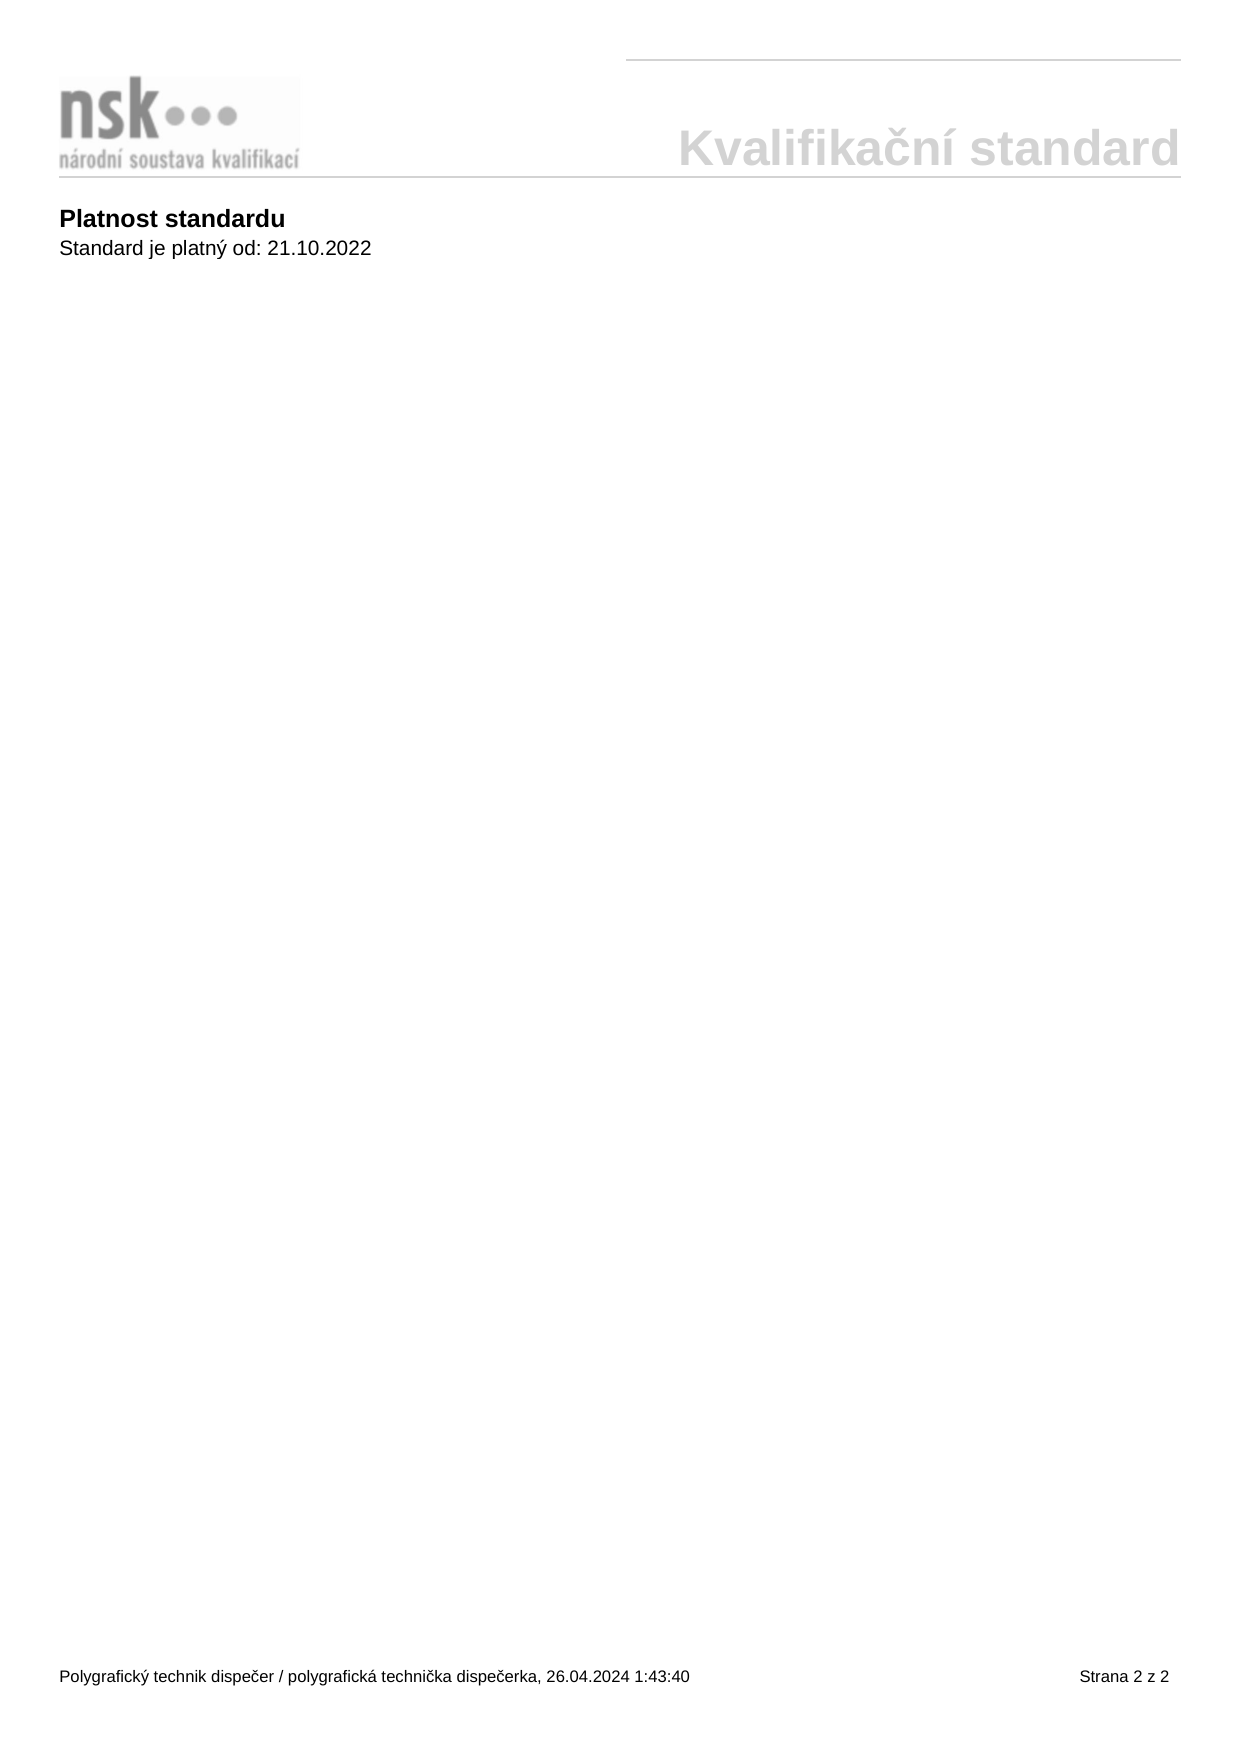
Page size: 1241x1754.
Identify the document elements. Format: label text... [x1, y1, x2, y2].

table_cell Standard je platný od: 21.10.2022 [59, 236, 1181, 259]
table_cell [620, 1409, 626, 1658]
table_cell [626, 1159, 862, 1409]
table_cell [484, 1409, 620, 1658]
table_cell [1169, 859, 1181, 1159]
table_cell [484, 259, 620, 559]
table_cell Kvalifikační standard [626, 61, 1181, 176]
table_cell [626, 859, 862, 1159]
picture [58, 59, 621, 171]
table_cell [484, 559, 620, 859]
table_cell [1169, 259, 1181, 559]
table_cell [1169, 1159, 1181, 1409]
table_cell [1093, 859, 1169, 1159]
table_cell [59, 259, 483, 559]
table_cell [1169, 1658, 1181, 1694]
table_cell Polygrafický technik dispečer / polygrafická technička dispečerka, 26.04.2024 1:43:40 [59, 1658, 862, 1694]
table_cell [862, 1159, 1093, 1409]
table_cell [621, 59, 626, 170]
table_cell [1093, 259, 1169, 559]
table_cell [484, 859, 620, 1159]
table_cell [620, 859, 626, 1159]
table_cell [484, 171, 620, 176]
table_cell [862, 559, 1093, 859]
table_cell [1169, 194, 1181, 200]
table_cell [862, 259, 1093, 559]
table_cell [1093, 1159, 1169, 1409]
table_cell [59, 1409, 483, 1658]
table_cell [59, 559, 483, 859]
table_cell [59, 1159, 483, 1409]
table_cell [862, 859, 1093, 1159]
table_cell [626, 259, 862, 559]
table_cell [1169, 559, 1181, 859]
table_cell [1169, 1409, 1181, 1658]
table_cell [1093, 559, 1169, 859]
table_cell [59, 859, 483, 1159]
table_cell [862, 1409, 1093, 1658]
table_cell [620, 559, 626, 859]
table_cell [626, 1409, 862, 1658]
table_cell [620, 259, 626, 559]
table_cell [626, 559, 862, 859]
table_cell Strana 2 z 2 [862, 1658, 1169, 1694]
table_cell [1093, 194, 1169, 200]
table_cell Platnost standardu [59, 200, 1181, 236]
table_cell [484, 1159, 620, 1409]
table_cell [59, 178, 1181, 194]
table_cell [59, 194, 483, 200]
table_cell [626, 194, 862, 200]
table_cell [484, 194, 620, 200]
table_cell [59, 171, 483, 176]
table_cell [862, 194, 1093, 200]
table_cell [1093, 1409, 1169, 1658]
table_cell [620, 1159, 626, 1409]
